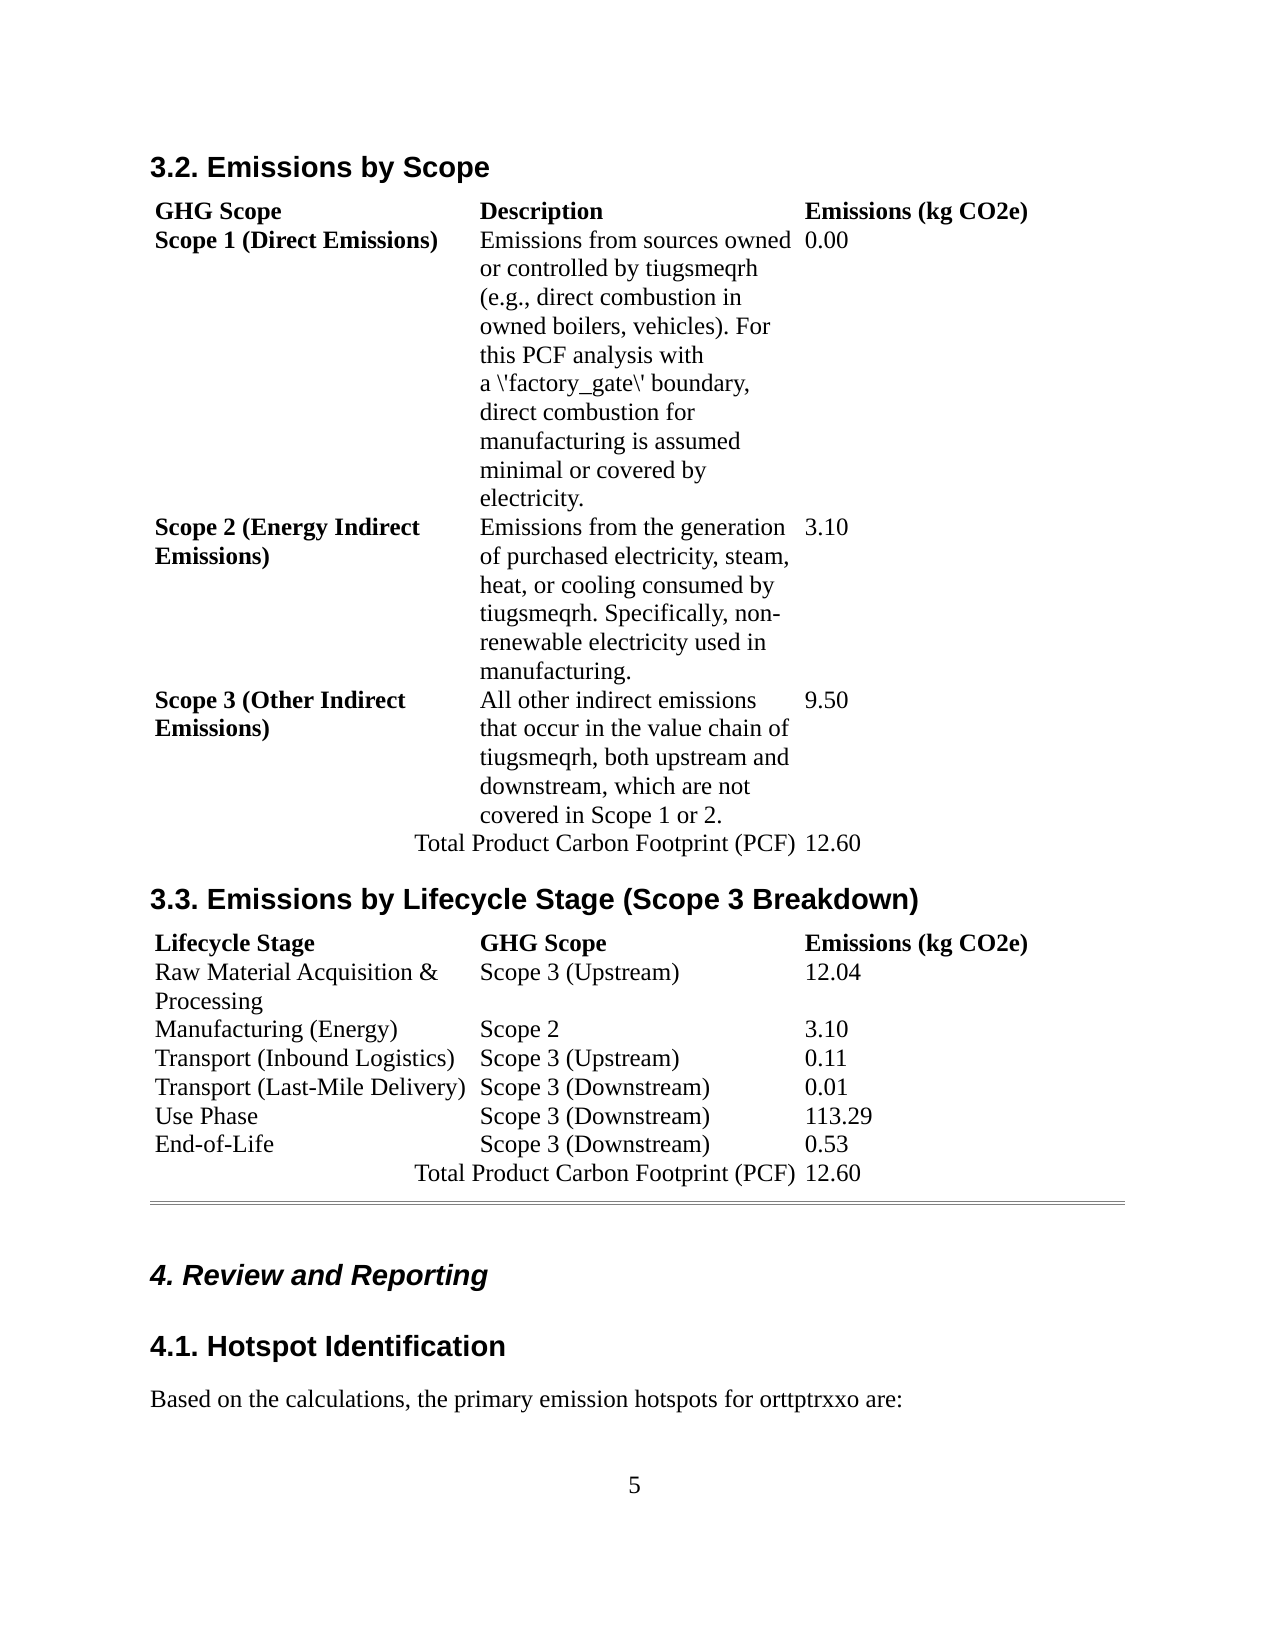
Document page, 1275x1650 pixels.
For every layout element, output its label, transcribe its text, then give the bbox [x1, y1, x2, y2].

table_cell Total Product Carbon Footprint (PCF) [150, 829, 800, 857]
table_cell Scope 3 (Downstream) [475, 1101, 800, 1129]
subtitle 3.2. Emissions by Scope [150, 150, 1125, 183]
table_cell Scope 3 (Upstream) [475, 1043, 800, 1072]
table_cell 113.29 [800, 1101, 1125, 1129]
table_cell End-of-Life [150, 1130, 475, 1158]
table_cell Scope 1 (Direct Emissions) [150, 225, 475, 512]
table_header GHG Scope [150, 196, 475, 225]
table_cell Total Product Carbon Footprint (PCF) [150, 1158, 800, 1187]
table_cell 0.11 [800, 1043, 1125, 1072]
table_cell Raw Material Acquisition & Processing [150, 957, 475, 1014]
subtitle 3.3. Emissions by Lifecycle Stage (Scope 3 Breakdown) [150, 882, 1125, 916]
table_cell 0.00 [800, 225, 1125, 512]
table_cell Transport (Last-Mile Delivery) [150, 1072, 475, 1101]
text Based on the calculations, the primary emission hotspots for orttptrxxo are: [150, 1384, 1125, 1413]
table_header Emissions (kg CO2e) [800, 196, 1125, 225]
table_cell 9.50 [800, 685, 1125, 828]
table_cell Emissions from sources owned or controlled by tiugsmeqrh (e.g., direct combustion in owned boilers, vehicles). For this PCF analysis with a \'factory_gate\' boundary, direct combustion for manufacturing is assumed minimal or covered by electricity. [475, 225, 800, 512]
table_cell 3.10 [800, 1015, 1125, 1043]
table_cell 0.01 [800, 1072, 1125, 1101]
table_header Description [475, 196, 800, 225]
table_cell 12.60 [800, 1158, 1125, 1187]
table_header Emissions (kg CO2e) [800, 928, 1125, 957]
table_cell Scope 2 (Energy Indirect Emissions) [150, 512, 475, 685]
table_cell 3.10 [800, 512, 1125, 685]
table_cell Scope 3 (Downstream) [475, 1130, 800, 1158]
table_cell Scope 3 (Upstream) [475, 957, 800, 1014]
subtitle 4. Review and Reporting [150, 1258, 1125, 1292]
table_cell 0.53 [800, 1130, 1125, 1158]
table_cell All other indirect emissions that occur in the value chain of tiugsmeqrh, both upstream and downstream, which are not covered in Scope 1 or 2. [475, 685, 800, 828]
subtitle 4.1. Hotspot Identification [150, 1329, 1125, 1363]
table_cell Manufacturing (Energy) [150, 1015, 475, 1043]
table_cell 12.04 [800, 957, 1125, 1014]
table_cell Scope 3 (Other Indirect Emissions) [150, 685, 475, 828]
table_cell 12.60 [800, 829, 1125, 857]
table_header Lifecycle Stage [150, 928, 475, 957]
table_cell Scope 3 (Downstream) [475, 1072, 800, 1101]
table_cell Scope 2 [475, 1015, 800, 1043]
table_cell Transport (Inbound Logistics) [150, 1043, 475, 1072]
table_cell Emissions from the generation of purchased electricity, steam, heat, or cooling consumed by tiugsmeqrh. Specifically, non-renewable electricity used in manufacturing. [475, 512, 800, 685]
table_cell Use Phase [150, 1101, 475, 1129]
table_header GHG Scope [475, 928, 800, 957]
